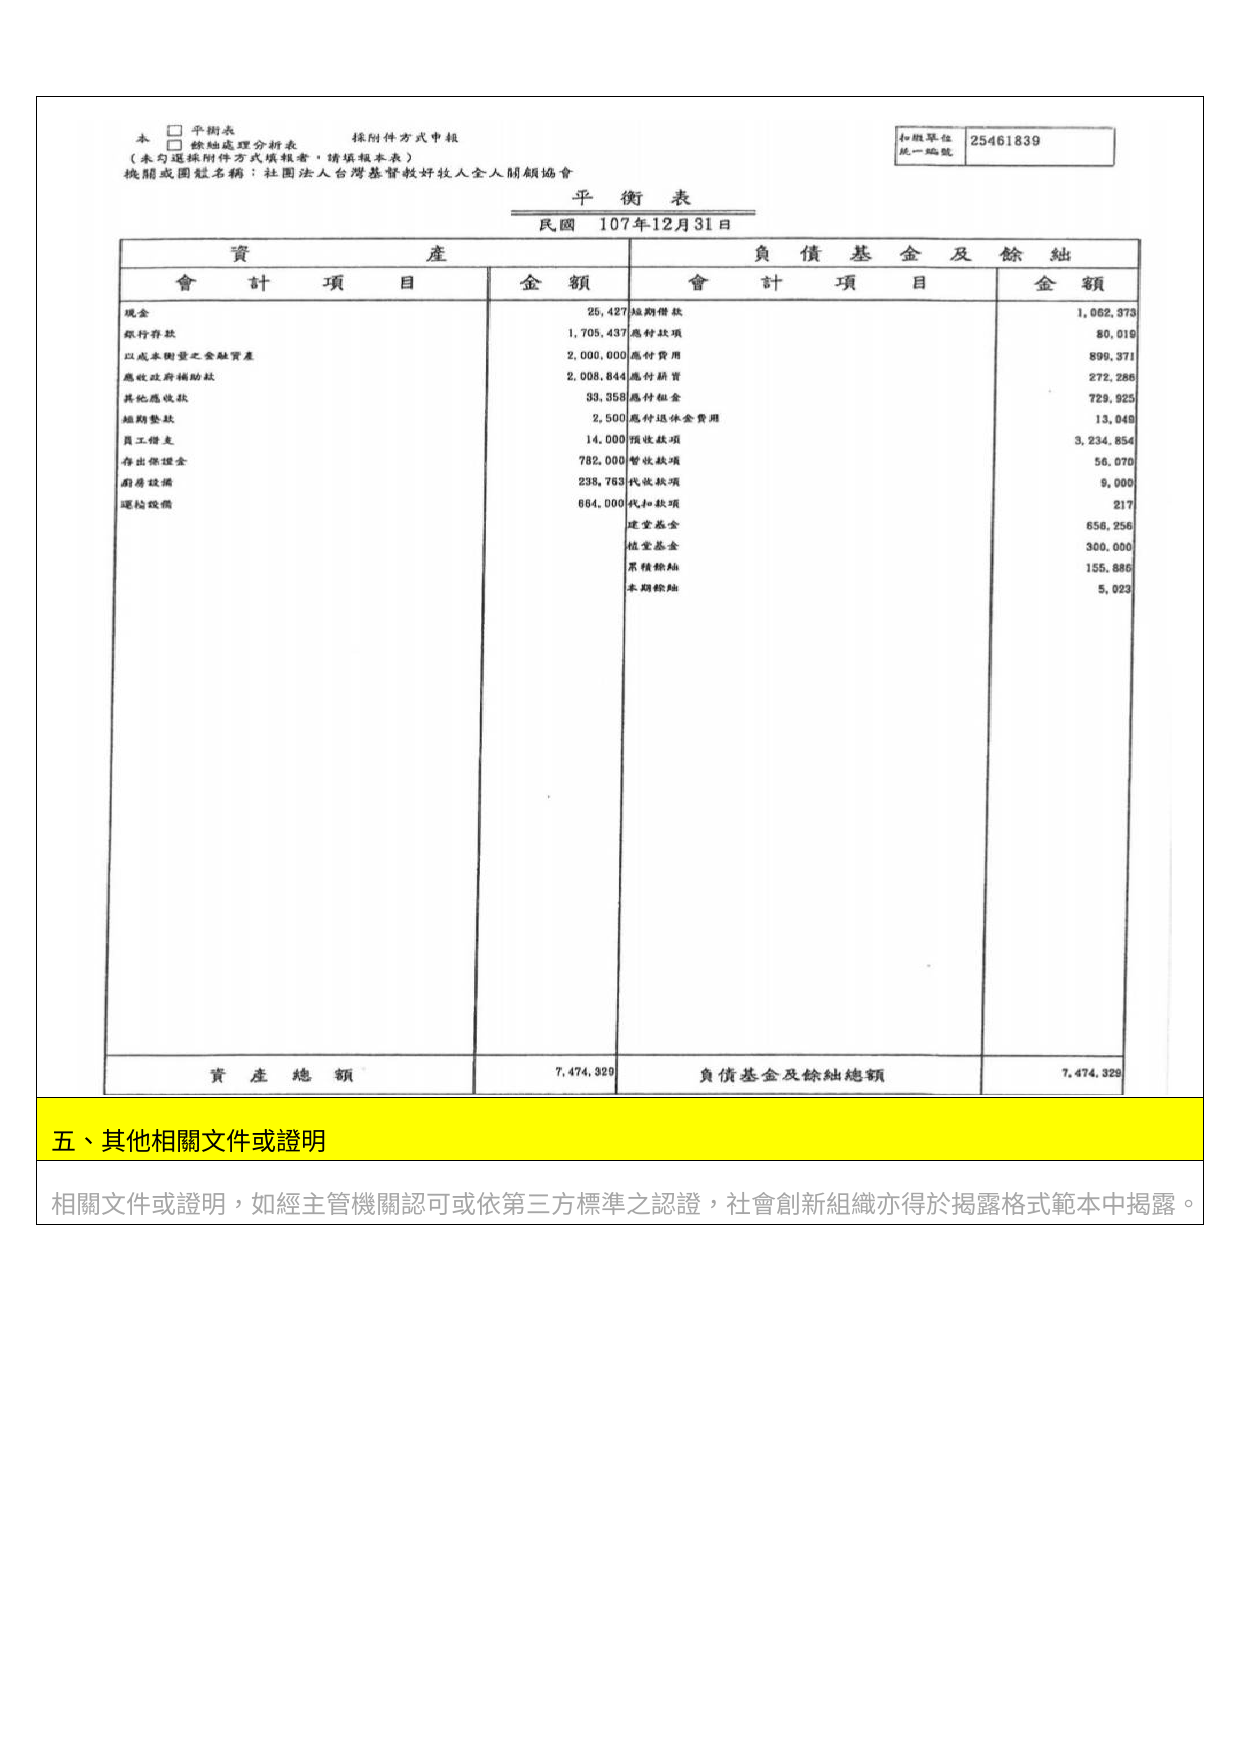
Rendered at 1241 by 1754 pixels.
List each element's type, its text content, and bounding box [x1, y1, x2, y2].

table_cell 五、其他相關文件或證明 [37, 1098, 1203, 1160]
table_cell 財務資訊包含以下項目： 非營利事業：收入來源為商業行為（如勞務、銷貨收入）11%。另需檢附依法報請主管機關備查之財務報表（與社會使命相關部分）。 收入來源分析表 收支表 平衡表 [37, 97, 1203, 1097]
table_cell 相關文件或證明，如經主管機關認可或依第三方標準之認證，社會創新組織亦得於揭露格式範本中揭露。 [37, 1161, 1203, 1224]
